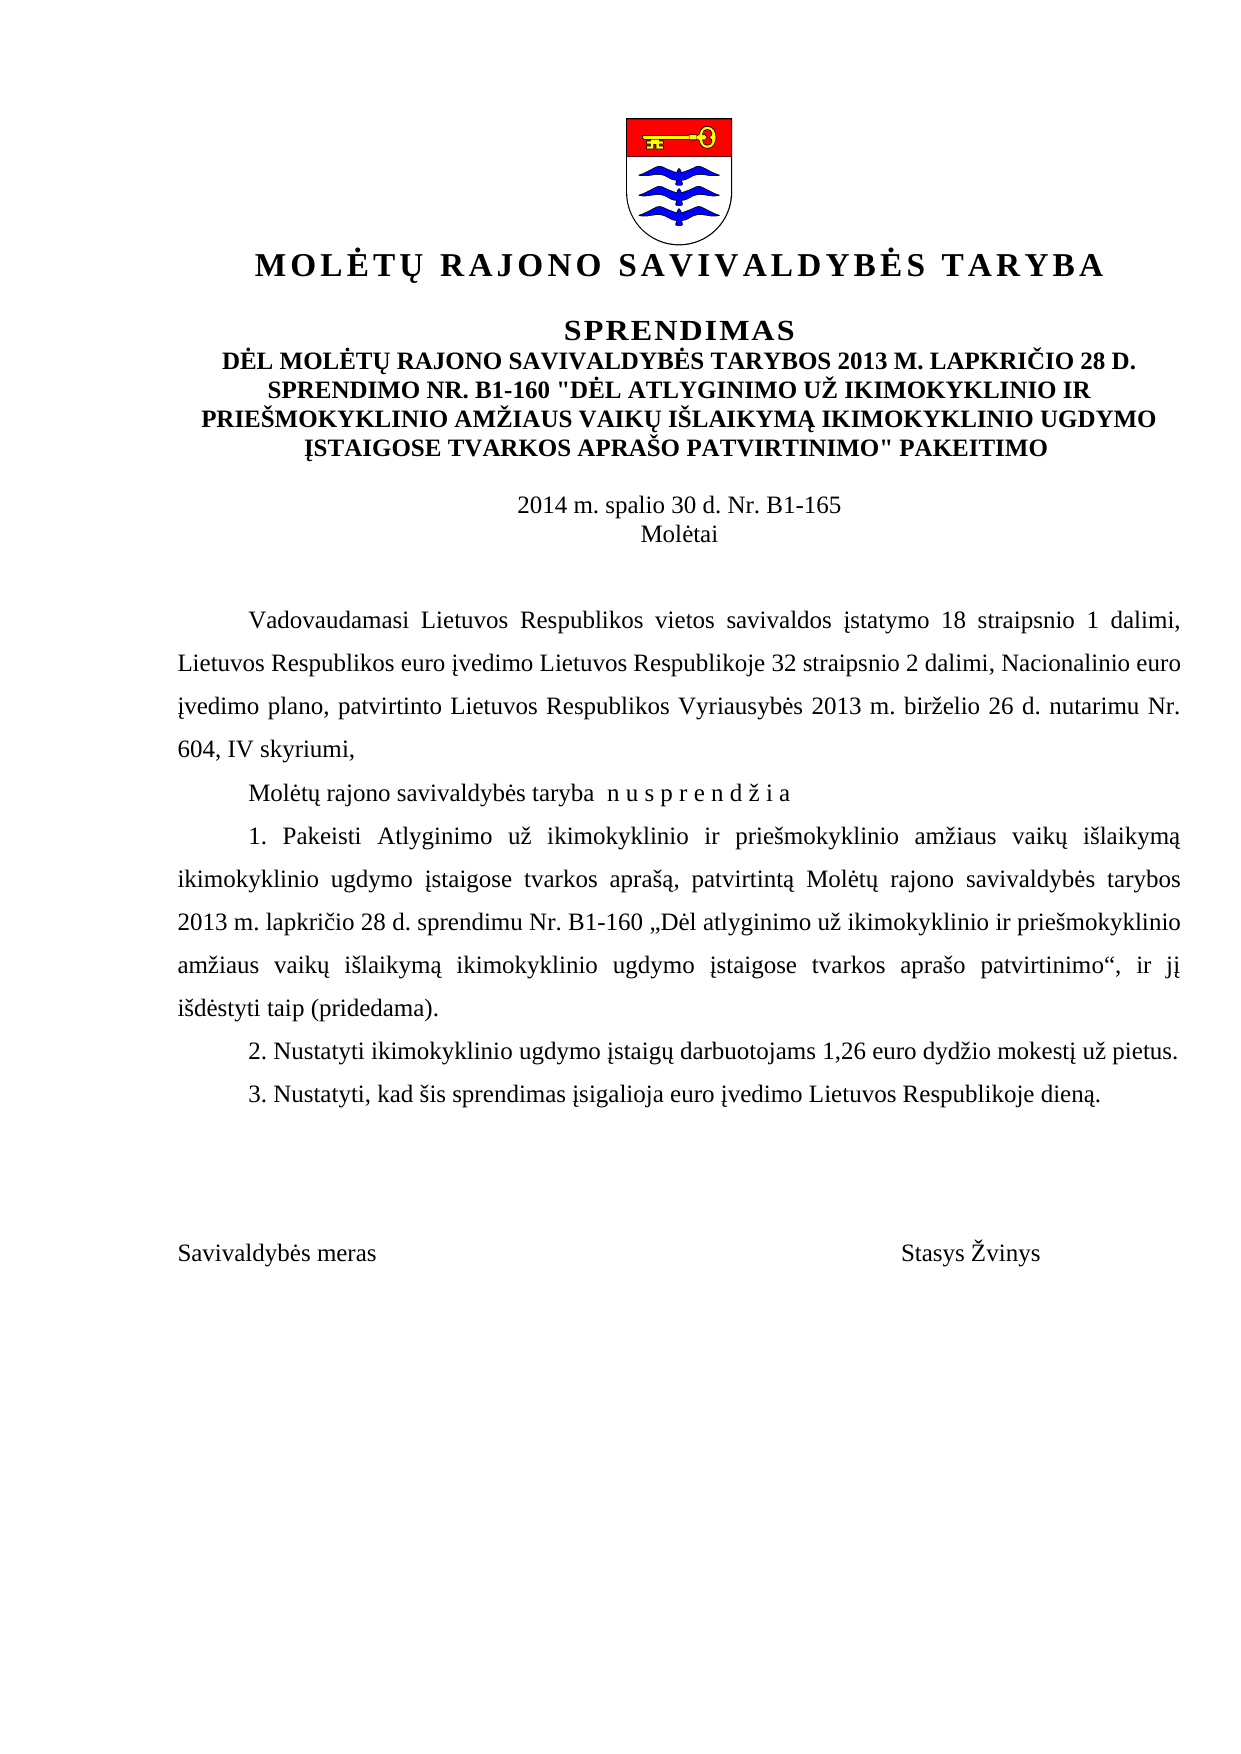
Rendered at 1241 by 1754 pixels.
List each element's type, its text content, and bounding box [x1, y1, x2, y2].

text 1. Pakeisti Atlyginimo už ikimokyklinio ir priešmokyklinio amžiaus vaikų išlaikymą ikimokyklinio ugdymo įstaigose tvarkos aprašą, patvirtintą Molėtų rajono savivaldybės tarybos 2013 m. lapkričio 28 d. sprendimu Nr. B1-160 „Dėl atlyginimo už ikimokyklinio ir priešmokyklinio amžiaus vaikų išlaikymą ikimokyklinio ugdymo įstaigose tvarkos aprašo patvirtinimo“, ir jį išdėstyti taip (pridedama). [177, 821, 1181, 1022]
text SPRENDIMAS [177, 313, 1181, 346]
text Savivaldybės meras Stasys Žvinys [177, 1238, 1181, 1266]
text 2014 m. spalio 30 d. Nr. B1-165 [177, 490, 1181, 519]
text Dėl molėtų rajono savivaldybės tarybos 2013 m. lapkričio 28 d. sprendimo nr. b1-160 "dėl atlyginimo už ikimokyklinio ir priešmokyklinio amžiaus vaikų išlaikymą ikimokyklinio ugdymo įstaigose tvarkos aprašo patvirtinimo" pakeitimo [177, 346, 1181, 461]
text Vadovaudamasi Lietuvos Respublikos vietos savivaldos įstatymo 18 straipsnio 1 dalimi, Lietuvos Respublikos euro įvedimo Lietuvos Respublikoje 32 straipsnio 2 dalimi, Nacionalinio euro įvedimo plano, patvirtinto Lietuvos Respublikos Vyriausybės 2013 m. birželio 26 d. nutarimu Nr. 604, IV skyriumi, [177, 605, 1181, 763]
text MOLĖTŲ RAJONO SAVIVALDYBĖS TARYBA [177, 246, 1181, 284]
text 3. Nustatyti, kad šis sprendimas įsigalioja euro įvedimo Lietuvos Respublikoje dieną. [177, 1079, 1181, 1108]
text Molėtų rajono savivaldybės taryba n u s p r e n d ž i a [177, 778, 1181, 806]
text 2. Nustatyti ikimokyklinio ugdymo įstaigų darbuotojams 1,26 euro dydžio mokestį už pietus. [177, 1036, 1181, 1065]
text Molėtai [177, 519, 1181, 548]
